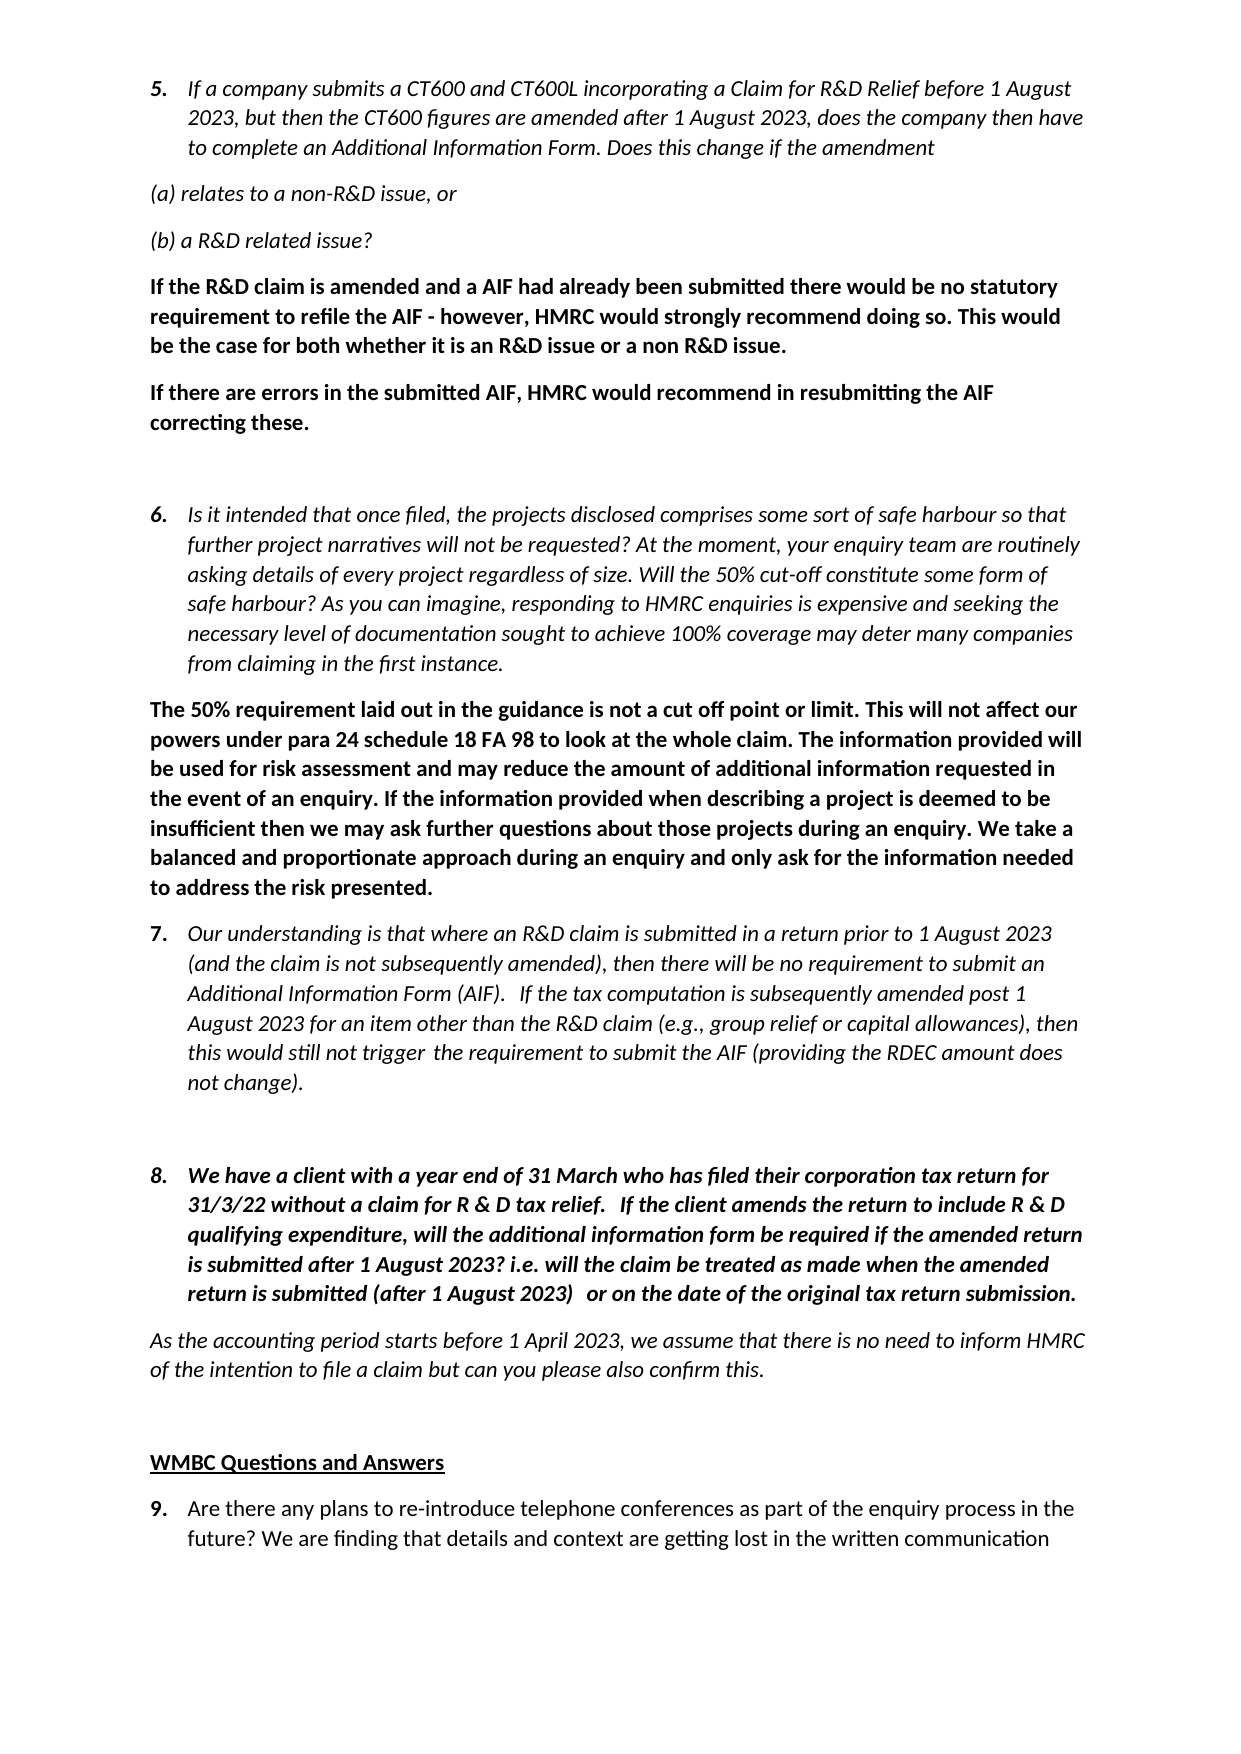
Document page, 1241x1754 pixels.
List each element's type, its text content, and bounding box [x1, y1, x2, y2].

text The 50% requirement laid out in the guidance is not a cut off point or limit. This will not affect our powers under para 24 schedule 18 FA 98 to look at the whole claim. The information provided will be used for risk assessment and may reduce the amount of additional information requested in the event of an enquiry. If the information provided when describing a project is deemed to be insufficient then we may ask further questions about those projects during an enquiry. We take a balanced and proportionate approach during an enquiry and only ask for the information needed to address the risk presented. [150, 695, 1090, 901]
text If the R&D claim is amended and a AIF had already been submitted there would be no statutory requirement to refile the AIF - however, HMRC would strongly recommend doing so. This would be the case for both whether it is an R&D issue or a non R&D issue. [150, 272, 1090, 359]
text (a) relates to a non-R&D issue, or [150, 179, 1090, 207]
list Is it intended that once filed, the projects disclosed comprises some sort of safe harbour so that further project narratives will not be requested? At the moment, your enquiry team are routinely asking details of every project regardless of size. Will the 50% cut-off constitute some form of safe harbour? As you can imagine, responding to HMRC enquiries is expensive and seeking the necessary level of documentation sought to achieve 100% coverage may deter many companies from claiming in the first instance. [150, 500, 1090, 677]
list Our understanding is that where an R&D claim is submitted in a return prior to 1 August 2023 (and the claim is not subsequently amended), then there will be no requirement to submit an Additional Information Form (AIF). If the tax computation is subsequently amended post 1 August 2023 for an item other than the R&D claim (e.g., group relief or capital allowances), then this would still not trigger the requirement to submit the AIF (providing the RDEC amount does not change). [150, 919, 1090, 1096]
list If a company submits a CT600 and CT600L incorporating a Claim for R&D Relief before 1 August 2023, but then the CT600 figures are amended after 1 August 2023, does the company then have to complete an Additional Information Form. Does this change if the amendment [150, 74, 1090, 161]
text WMBC Questions and Answers [150, 1448, 1090, 1476]
list We have a client with a year end of 31 March who has filed their corporation tax return for 31/3/22 without a claim for R & D tax relief. If the client amends the return to include R & D qualifying expenditure, will the additional information form be required if the amended return is submitted after 1 August 2023? i.e. will the claim be treated as made when the amended return is submitted (after 1 August 2023) or on the date of the original tax return submission. [150, 1161, 1090, 1307]
text If there are errors in the submitted AIF, HMRC would recommend in resubmitting the AIF correcting these. [150, 378, 1090, 436]
text (b) a R&D related issue? [150, 226, 1090, 254]
text As the accounting period starts before 1 April 2023, we assume that there is no need to inform HMRC of the intention to file a claim but can you please also confirm this. [150, 1326, 1090, 1383]
list Are there any plans to re-introduce telephone conferences as part of the enquiry process in the future? We are finding that details and context are getting lost in the written communication [150, 1494, 1090, 1552]
